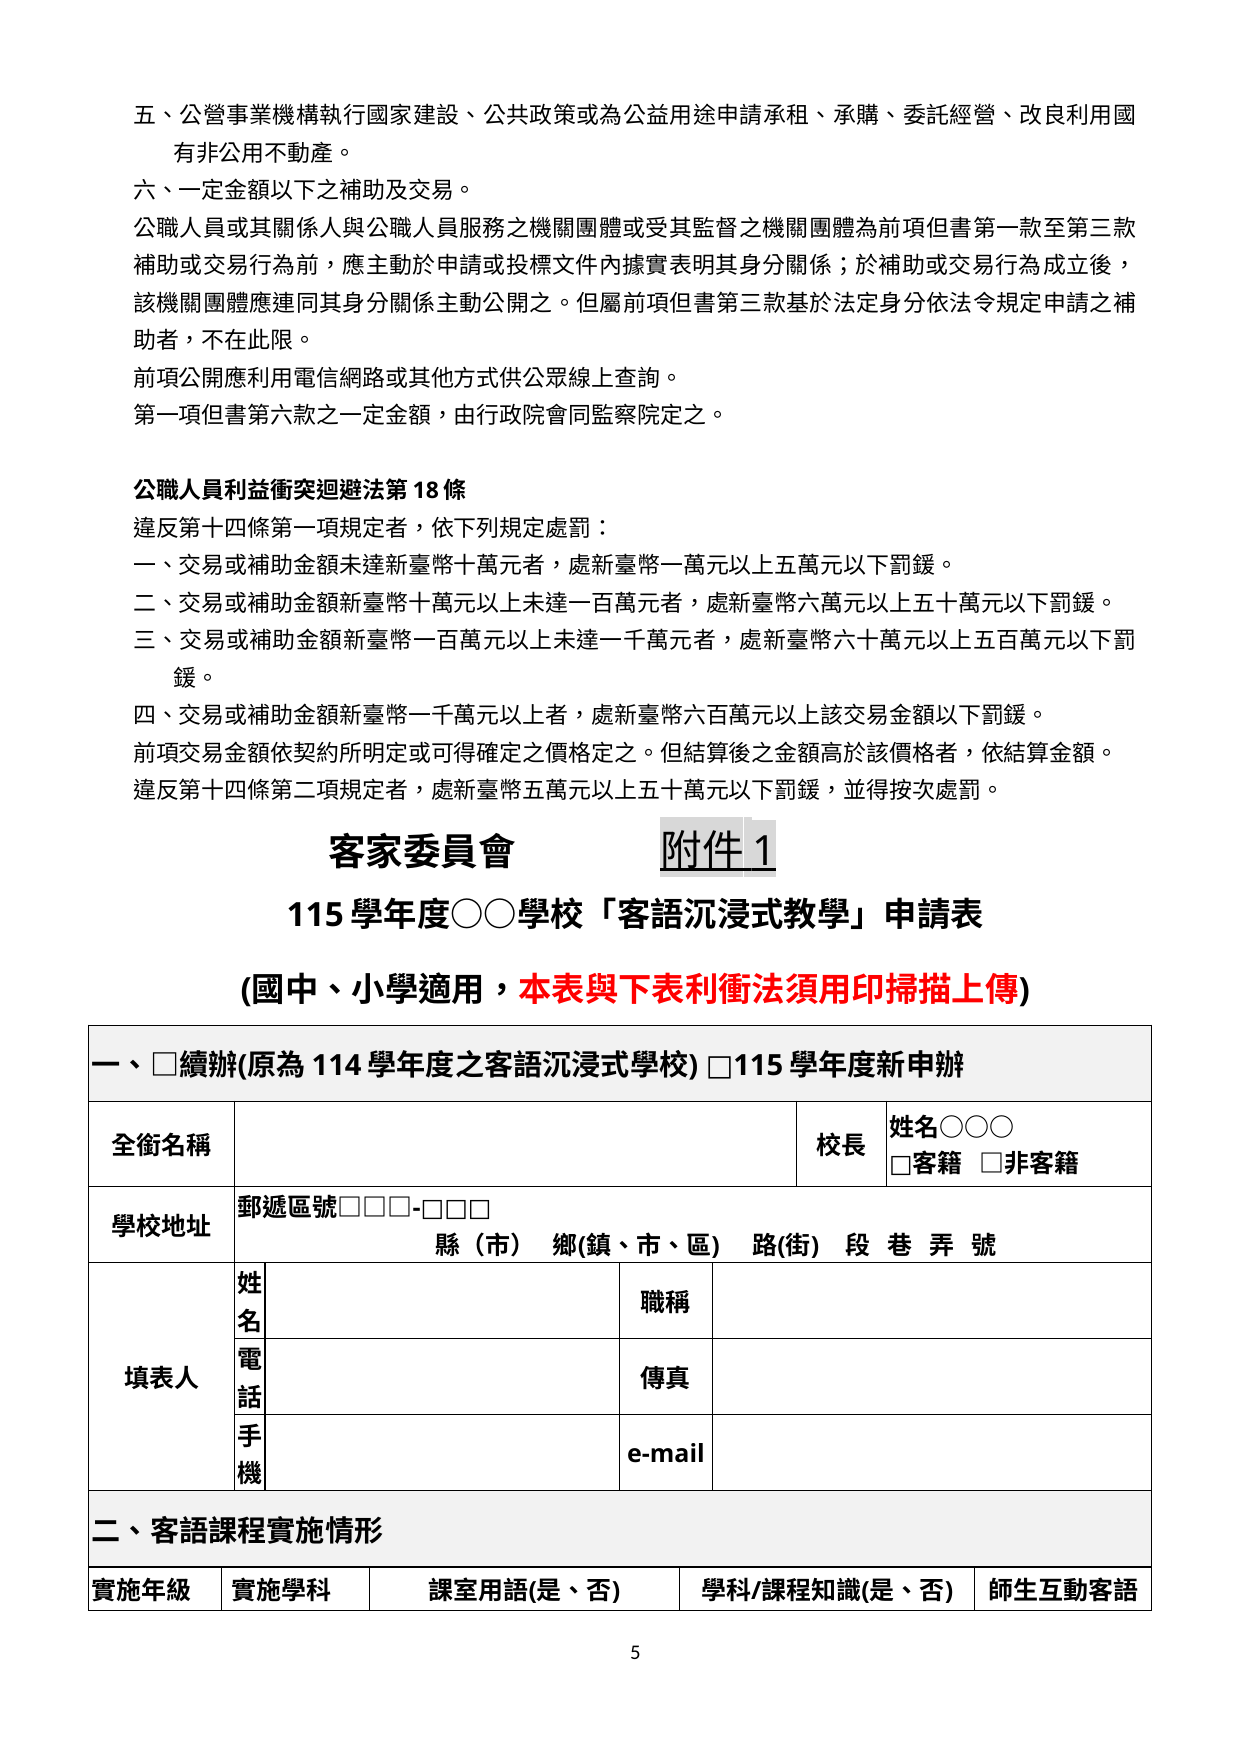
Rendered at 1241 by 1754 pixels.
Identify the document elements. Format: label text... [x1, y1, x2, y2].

table_cell 郵遞區號□□□-□□□ 縣（市） 鄉(鎮、市、區) 路(街) 段 巷 弄 號 [235, 1187, 1151, 1262]
table_cell 二、客語課程實施情形 [89, 1491, 1151, 1566]
table_cell 學校地址 [89, 1187, 234, 1262]
table_cell [266, 1415, 619, 1490]
table_header 一、□續辦(原為114學年度之客語沉浸式學校) □115學年度新申辦 [89, 1026, 1151, 1101]
text 115學年度○○學校「客語沉浸式教學」申請表 [133, 874, 1137, 949]
text 前項公開應利用電信網路或其他方式供公眾線上查詢。 [133, 358, 1137, 395]
table_cell e-mail [620, 1415, 712, 1490]
text 公職人員利益衝突迴避法第18條 [133, 470, 1231, 508]
text 三、交易或補助金額新臺幣一百萬元以上未達一千萬元者，處新臺幣六十萬元以上五百萬元以下罰鍰。 [133, 620, 1137, 695]
text 一、交易或補助金額未達新臺幣十萬元者，處新臺幣一萬元以上五萬元以下罰鍰。 [133, 545, 1137, 583]
text 二、交易或補助金額新臺幣十萬元以上未達一百萬元者，處新臺幣六萬元以上五十萬元以下罰鍰。 [133, 583, 1137, 620]
table_cell [713, 1339, 1151, 1414]
table_cell 校長 [797, 1102, 886, 1186]
text 五、公營事業機構執行國家建設、公共政策或為公益用途申請承租、承購、委託經營、改良利用國有非公用不動產。 [133, 95, 1137, 170]
text 第一項但書第六款之一定金額，由行政院會同監察院定之。 [133, 395, 1137, 433]
text 客家委員會 附件1 [133, 827, 1137, 874]
table_cell 全銜名稱 [89, 1102, 234, 1186]
table_cell 師生互動客語比例10-100％ [975, 1568, 1151, 1610]
table_cell [713, 1263, 1151, 1338]
text 六、一定金額以下之補助及交易。 [133, 170, 1137, 208]
table_cell 姓名 [235, 1263, 264, 1338]
table_cell 實施學科 [222, 1568, 369, 1610]
table_cell 實施年級 [89, 1568, 221, 1610]
text 違反第十四條第一項規定者，依下列規定處罰： [133, 508, 1137, 545]
table_cell [713, 1415, 1151, 1490]
text 違反第十四條第二項規定者，處新臺幣五萬元以上五十萬元以下罰鍰，並得按次處罰。 [133, 770, 1137, 808]
table_cell 傳真 [620, 1339, 712, 1414]
table_cell 職稱 [620, 1263, 712, 1338]
text 前項交易金額依契約所明定或可得確定之價格定之。但結算後之金額高於該價格者，依結算金額。 [133, 733, 1137, 770]
table_cell 手機 [235, 1415, 264, 1490]
table_cell 課室用語(是、否) [370, 1568, 679, 1610]
table_cell [266, 1263, 619, 1338]
table_cell [266, 1339, 619, 1414]
table_cell 填表人 [89, 1263, 234, 1490]
text 公職人員或其關係人與公職人員服務之機關團體或受其監督之機關團體為前項但書第一款至第三款補助或交易行為前，應主動於申請或投標文件內據實表明其身分關係；於補助或交易行為成立後，該機關團體應連同其身分關係主動公開之。但屬前項但書第三款基於法定身分依法令規定申請之補助者，不在此限。 [133, 208, 1137, 358]
table_cell 姓名○○○ □客籍 □非客籍 [887, 1102, 1151, 1186]
table_cell 學科/課程知識(是、否) [680, 1568, 974, 1610]
table_cell [235, 1102, 796, 1186]
table_cell 電話 [235, 1339, 264, 1414]
text (國中、小學適用，本表與下表利衝法須用印掃描上傳) [133, 949, 1137, 1024]
text 四、交易或補助金額新臺幣一千萬元以上者，處新臺幣六百萬元以上該交易金額以下罰鍰。 [133, 695, 1137, 733]
